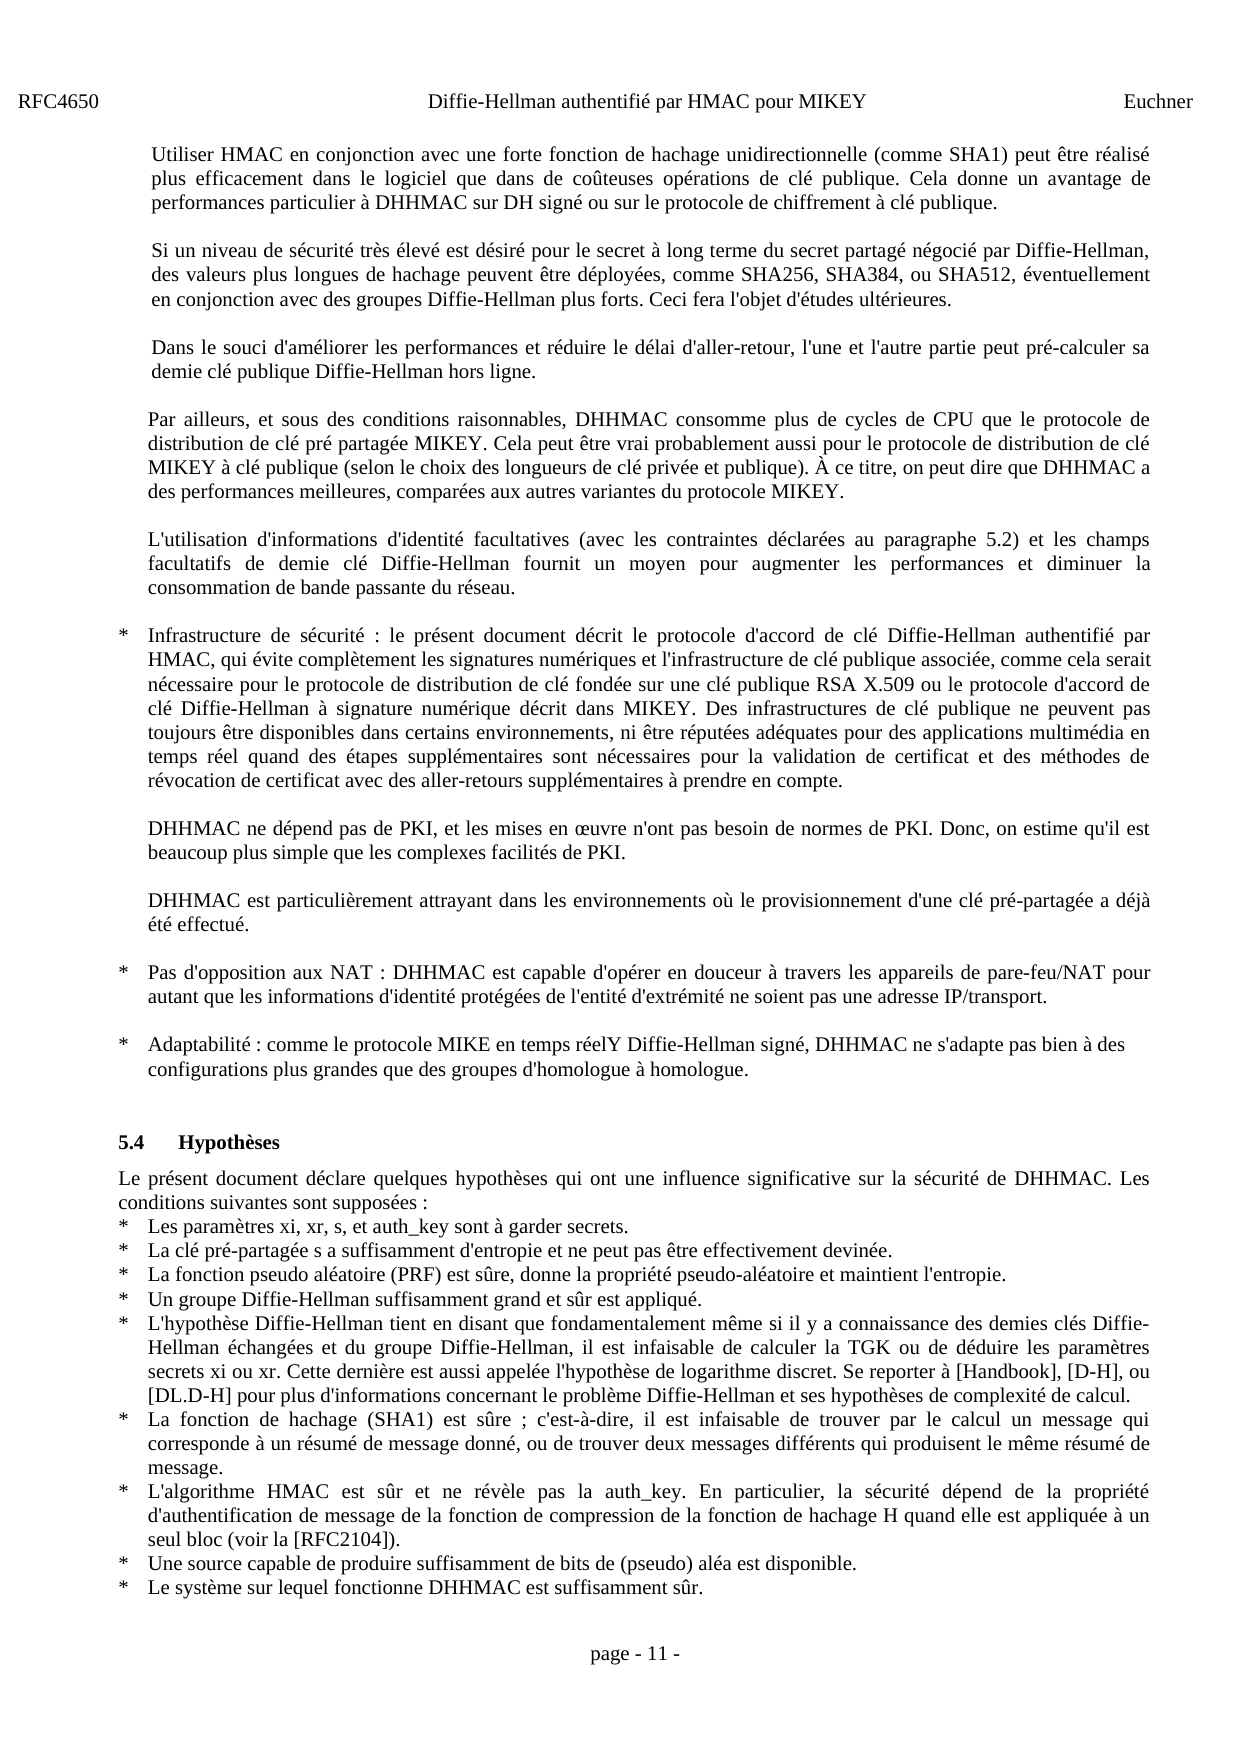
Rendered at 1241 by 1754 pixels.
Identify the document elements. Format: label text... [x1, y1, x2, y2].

text * Infrastructure de sécurité : le présent document décrit le protocole d'accord de clé Diffie-Hellman authentifié par HMAC, qui évite complètement les signatures numériques et l'infrastructure de clé publique associée, comme cela serait nécessaire pour le protocole de distribution de clé fondée sur une clé publique RSA X.509 ou le protocole d'accord de clé Diffie-Hellman à signature numérique décrit dans MIKEY. Des infrastructures de clé publique ne peuvent pas toujours être disponibles dans certains environnements, ni être réputées adéquates pour des applications multimédia en temps réel quand des étapes supplémentaires sont nécessaires pour la validation de certificat et des méthodes de révocation de certificat avec des aller-retours supplémentaires à prendre en compte. [118, 623, 1152, 792]
text * La clé pré-partagée s a suffisamment d'entropie et ne peut pas être effectivement devinée. [118, 1238, 1152, 1262]
text * Le système sur lequel fonctionne DHHMAC est suffisamment sûr. [118, 1575, 1152, 1599]
text L'utilisation d'informations d'identité facultatives (avec les contraintes déclarées au paragraphe 5.2) et les champs facultatifs de demie clé Diffie-Hellman fournit un moyen pour augmenter les performances et diminuer la consommation de bande passante du réseau. [148, 527, 1152, 599]
text * L'hypothèse Diffie-Hellman tient en disant que fondamentalement même si il y a connaissance des demies clés Diffie-Hellman échangées et du groupe Diffie-Hellman, il est infaisable de calculer la TGK ou de déduire les paramètres secrets xi ou xr. Cette dernière est aussi appelée l'hypothèse de logarithme discret. Se reporter à [Handbook], [D-H], ou [DL.D-H] pour plus d'informations concernant le problème Diffie-Hellman et ses hypothèses de complexité de calcul. [118, 1311, 1152, 1407]
text * L'algorithme HMAC est sûr et ne révèle pas la auth_key. En particulier, la sécurité dépend de la propriété d'authentification de message de la fonction de compression de la fonction de hachage H quand elle est appliquée à un seul bloc (voir la [RFC2104]). [118, 1479, 1152, 1551]
text DHHMAC est particulièrement attrayant dans les environnements où le provisionnement d'une clé pré-partagée a déjà été effectué. [148, 888, 1152, 936]
text * Les paramètres xi, xr, s, et auth_key sont à garder secrets. [118, 1214, 1152, 1238]
text Dans le souci d'améliorer les performances et réduire le délai d'aller-retour, l'une et l'autre partie peut pré-calculer sa demie clé publique Diffie-Hellman hors ligne. [151, 334, 1152, 383]
text * Adaptabilité : comme le protocole MIKE en temps réelY Diffie-Hellman signé, DHHMAC ne s'adapte pas bien à des configurations plus grandes que des groupes d'homologue à homologue. [118, 1032, 1152, 1081]
text Le présent document déclare quelques hypothèses qui ont une influence significative sur la sécurité de DHHMAC. Les conditions suivantes sont supposées : [118, 1166, 1152, 1214]
text * Une source capable de produire suffisamment de bits de (pseudo) aléa est disponible. [118, 1551, 1152, 1575]
text Par ailleurs, et sous des conditions raisonnables, DHHMAC consomme plus de cycles de CPU que le protocole de distribution de clé pré partagée MIKEY. Cela peut être vrai probablement aussi pour le protocole de distribution de clé MIKEY à clé publique (selon le choix des longueurs de clé privée et publique). À ce titre, on peut dire que DHHMAC a des performances meilleures, comparées aux autres variantes du protocole MIKEY. [148, 407, 1152, 503]
text * La fonction de hachage (SHA1) est sûre ; c'est-à-dire, il est infaisable de trouver par le calcul un message qui corresponde à un résumé de message donné, ou de trouver deux messages différents qui produisent le même résumé de message. [118, 1407, 1152, 1479]
text * La fonction pseudo aléatoire (PRF) est sûre, donne la propriété pseudo-aléatoire et maintient l'entropie. [118, 1262, 1152, 1286]
text Si un niveau de sécurité très élevé est désiré pour le secret à long terme du secret partagé négocié par Diffie-Hellman, des valeurs plus longues de hachage peuvent être déployées, comme SHA256, SHA384, ou SHA512, éventuellement en conjonction avec des groupes Diffie-Hellman plus forts. Ceci fera l'objet d'études ultérieures. [151, 238, 1152, 311]
text DHHMAC ne dépend pas de PKI, et les mises en œuvre n'ont pas besoin de normes de PKI. Donc, on estime qu'il est beaucoup plus simple que les complexes facilités de PKI. [148, 816, 1152, 864]
text * Un groupe Diffie-Hellman suffisamment grand et sûr est appliqué. [118, 1286, 1152, 1311]
text Utiliser HMAC en conjonction avec une forte fonction de hachage unidirectionnelle (comme SHA1) peut être réalisé plus efficacement dans le logiciel que dans de coûteuses opérations de clé publique. Cela donne un avantage de performances particulier à DHHMAC sur DH signé ou sur le protocole de chiffrement à clé publique. [151, 142, 1152, 214]
text * Pas d'opposition aux NAT : DHHMAC est capable d'opérer en douceur à travers les appareils de pare-feu/NAT pour autant que les informations d'identité protégées de l'entité d'extrémité ne soient pas une adresse IP/transport. [118, 960, 1152, 1008]
subtitle 5.4 Hypothèses [118, 1129, 1152, 1154]
